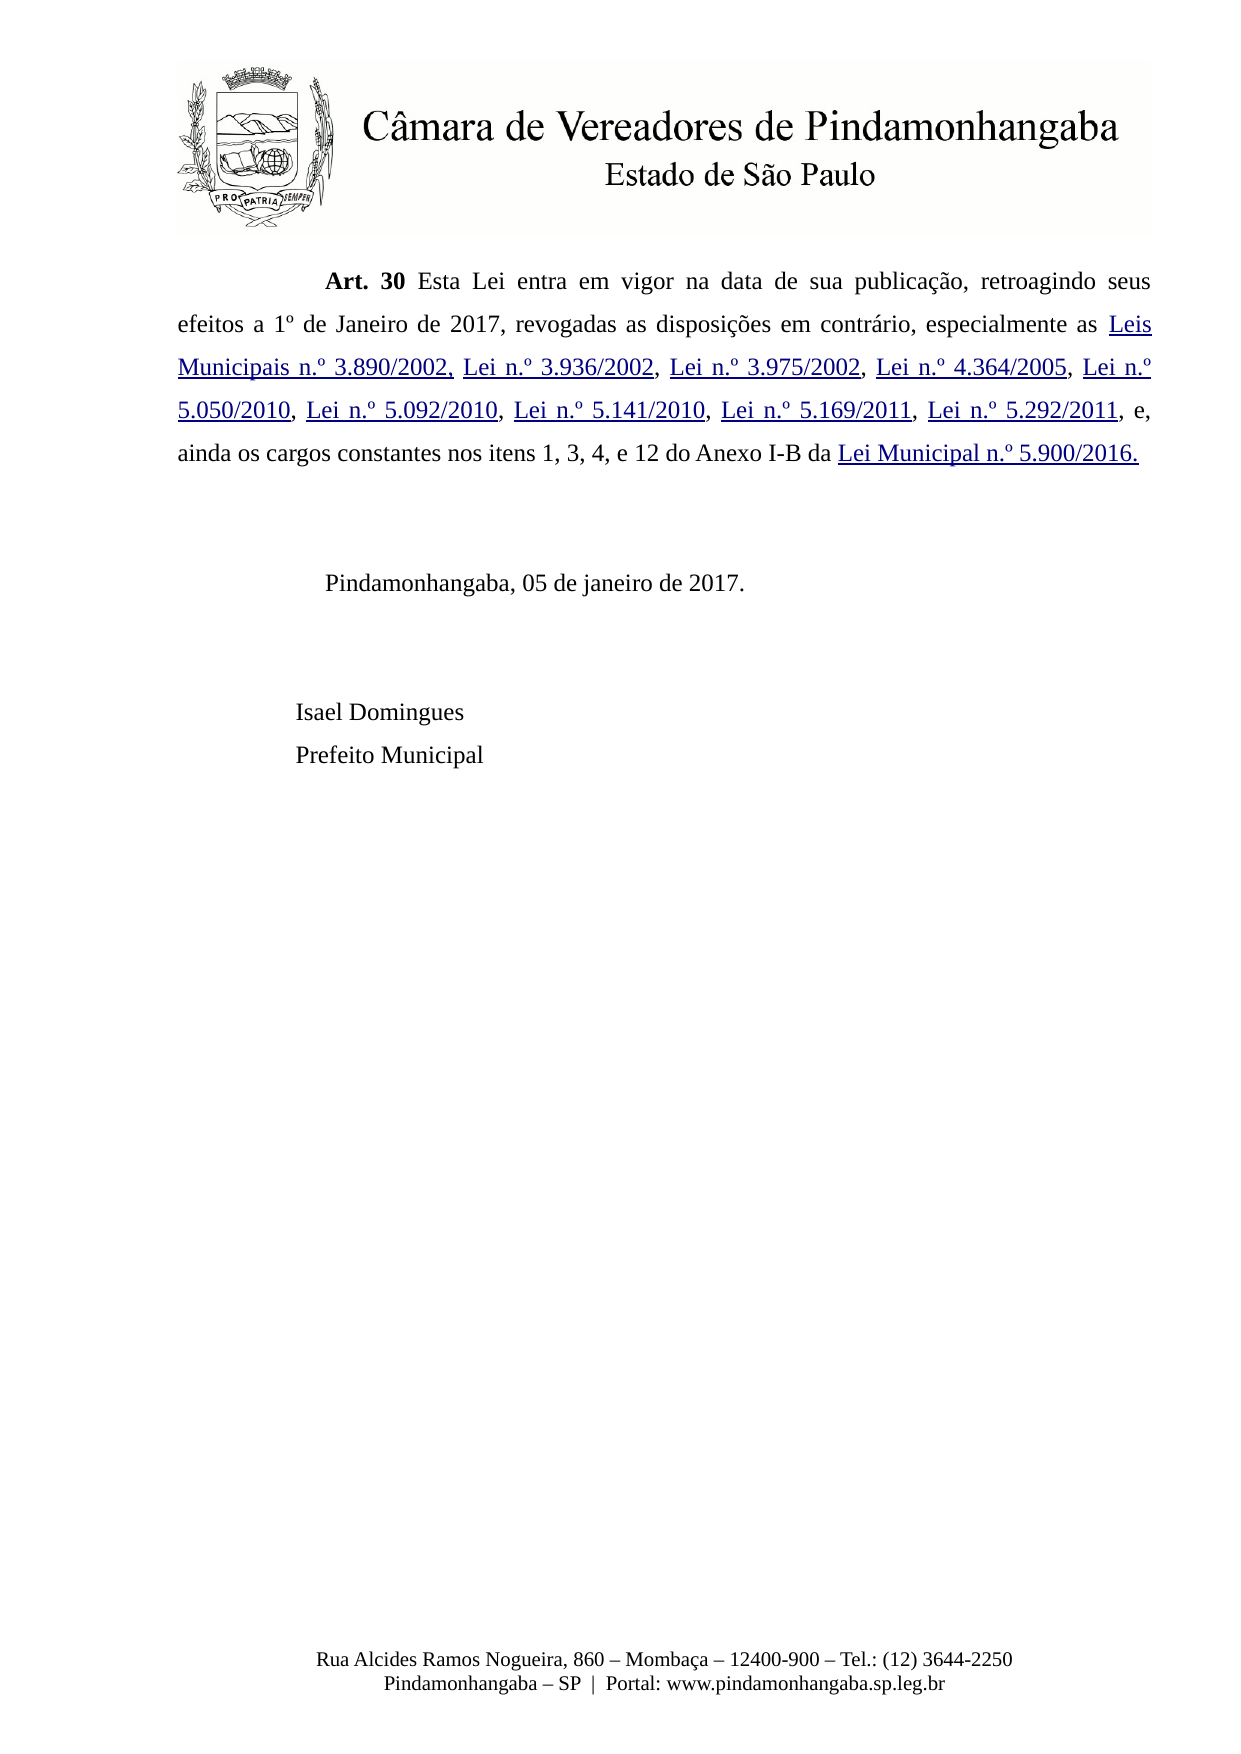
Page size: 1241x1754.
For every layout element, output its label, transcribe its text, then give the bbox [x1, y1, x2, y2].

text Prefeito Municipal [177, 740, 1152, 769]
text Pindamonhangaba, 05 de janeiro de 2017. [177, 568, 1152, 597]
text Isael Domingues [177, 697, 1152, 726]
picture [177, 59, 1152, 236]
text Art. 30 Esta Lei entra em vigor na data de sua publicação, retroagindo seus efeitos a 1º de Janeiro de 2017, revogadas as disposições em contrário, especialmente as Leis Municipais n.º 3.890/2002, Lei n.º 3.936/2002, Lei n.º 3.975/2002, Lei n.º 4.364/2005, Lei n.º 5.050/2010, Lei n.º 5.092/2010, Lei n.º 5.141/2010, Lei n.º 5.169/2011, Lei n.º 5.292/2011, e, ainda os cargos constantes nos itens 1, 3, 4, e 12 do Anexo I-B da Lei Municipal n.º 5.900/2016. [177, 266, 1152, 467]
